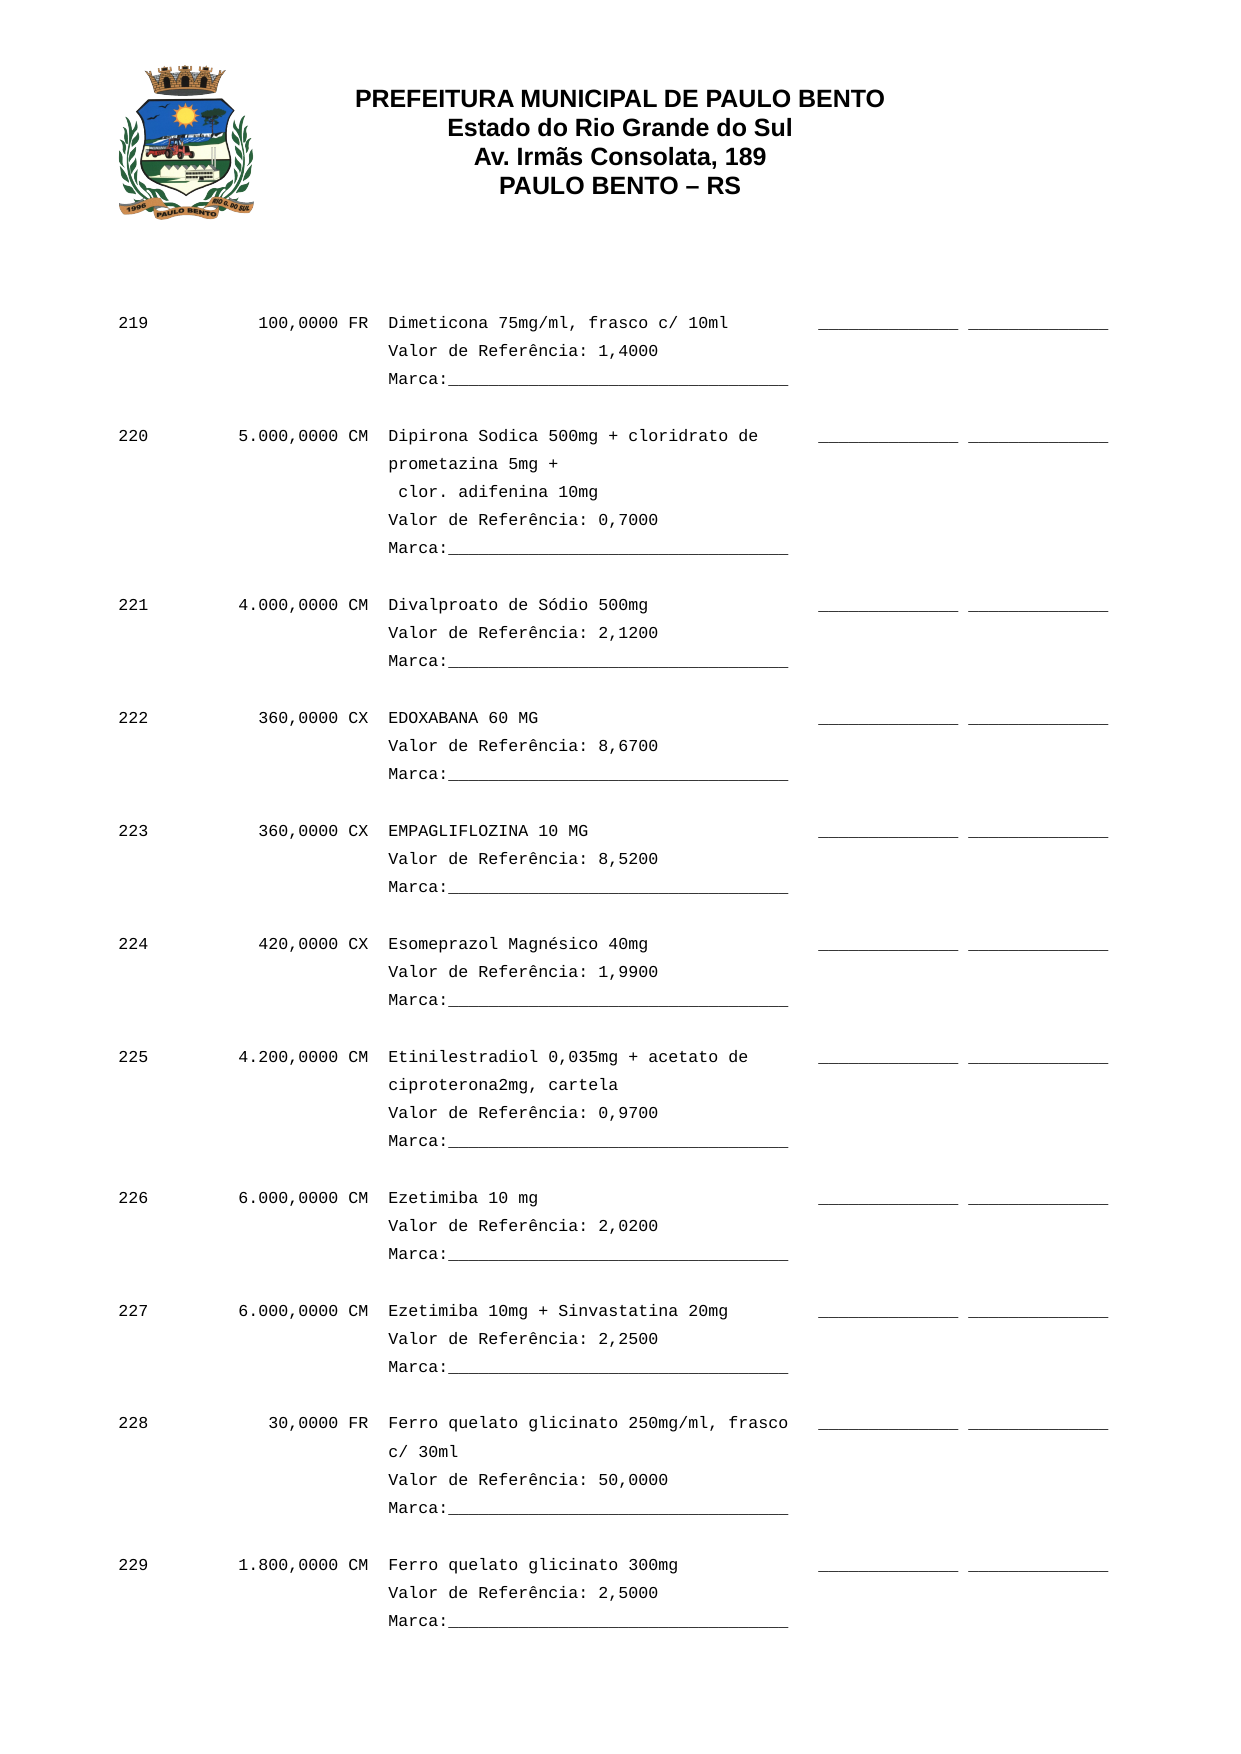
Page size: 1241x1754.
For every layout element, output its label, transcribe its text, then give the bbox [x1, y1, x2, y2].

text 219 100,0000 FR Dimeticona 75mg/ml, frasco c/ 10ml ______________ ______________ Valor de Referência: 1,4000 Marca:__________________________________ 220 5.000,0000 CM Dipirona Sodica 500mg + cloridrato de ______________ ______________ prometazina 5mg + clor. adifenina 10mg Valor de Referência: 0,7000 Marca:__________________________________ 221 4.000,0000 CM Divalproato de Sódio 500mg ______________ ______________ Valor de Referência: 2,1200 Marca:__________________________________ 222 360,0000 CX EDOXABANA 60 MG ______________ ______________ Valor de Referência: 8,6700 Marca:__________________________________ 223 360,0000 CX EMPAGLIFLOZINA 10 MG ______________ ______________ Valor de Referência: 8,5200 Marca:__________________________________ 224 420,0000 CX Esomeprazol Magnésico 40mg ______________ ______________ Valor de Referência: 1,9900 Marca:__________________________________ 225 4.200,0000 CM Etinilestradiol 0,035mg + acetato de ______________ ______________ ciproterona2mg, cartela Valor de Referência: 0,9700 Marca:__________________________________ 226 6.000,0000 CM Ezetimiba 10 mg ______________ ______________ Valor de Referência: 2,0200 Marca:__________________________________ 227 6.000,0000 CM Ezetimiba 10mg + Sinvastatina 20mg ______________ ______________ Valor de Referência: 2,2500 Marca:__________________________________ 228 30,0000 FR Ferro quelato glicinato 250mg/ml, frasco ______________ ______________ c/ 30ml Valor de Referência: 50,0000 Marca:__________________________________ 229 1.800,0000 CM Ferro quelato glicinato 300mg ______________ ______________ Valor de Referência: 2,5000 Marca:__________________________________ [118, 286, 1122, 1660]
